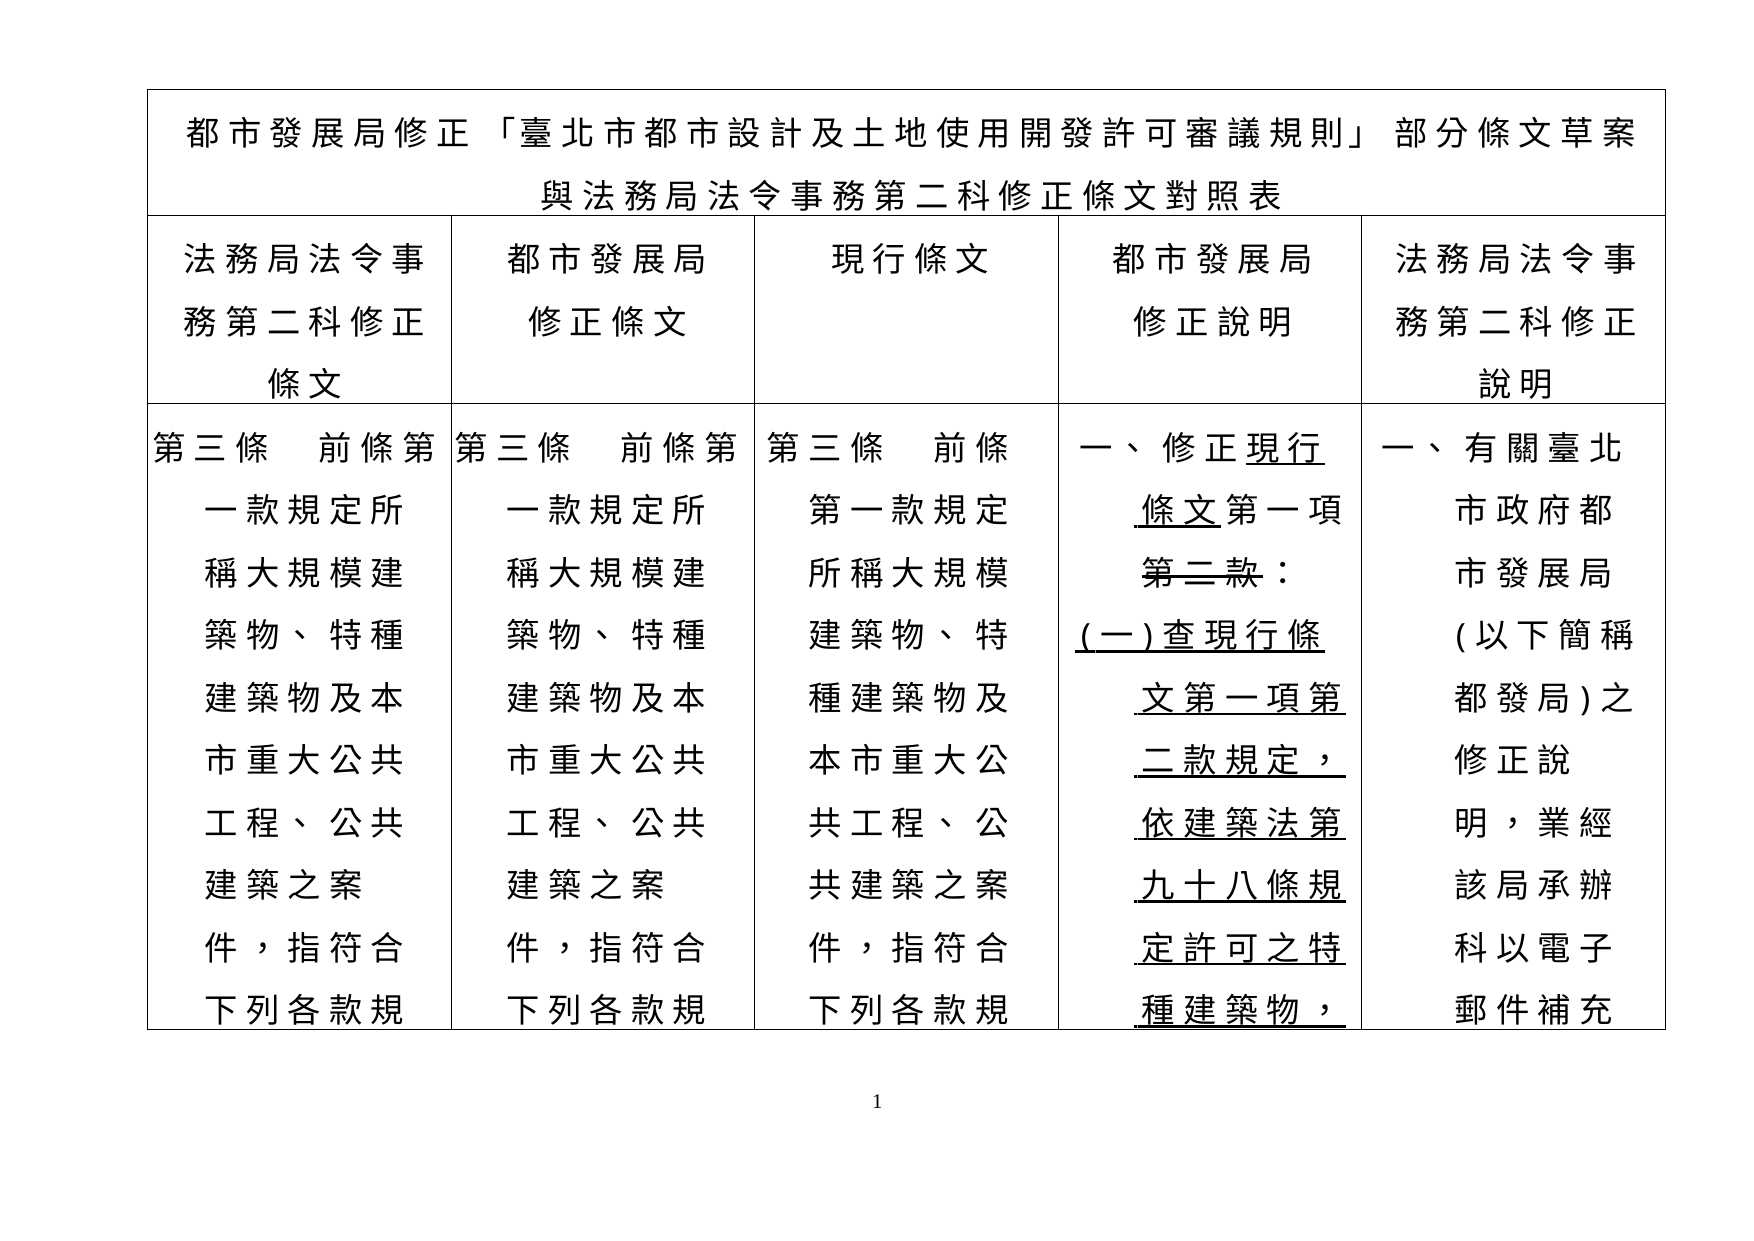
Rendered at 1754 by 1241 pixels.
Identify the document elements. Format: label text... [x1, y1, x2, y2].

table_cell 第三條 前條第一款規定所稱大規模建築物、特種建築物及本市重大公共工程、公共建築之案件，指符合下列各款規 [452, 404, 754, 1029]
table_cell 都市發展局 修正條文 [452, 216, 754, 403]
table_cell 都市發展局 修正說明 [1059, 216, 1361, 403]
table_cell 現行條文 [755, 216, 1058, 403]
table_cell 一、有關臺北市政府都市發展局(以下簡稱都發局)之修正說明，業經該局承辦科以電子郵件補充 [1362, 404, 1665, 1029]
table_cell 第三條 前條第一款規定所稱大規模建築物、特種建築物及本市重大公共工程、公共建築之案件，指符合下列各款規 [755, 404, 1058, 1029]
table_cell 第三條 前條第一款規定所稱大規模建築物、特種建築物及本市重大公共工程、公共建築之案件，指符合下列各款規 [148, 404, 451, 1029]
table_cell 法務局法令事務第二科修正說明 [1362, 216, 1665, 403]
table_header 都市發展局修正「臺北市都市設計及土地使用開發許可審議規則」部分條文草案與法務局法令事務第二科修正條文對照表 [148, 90, 1665, 215]
table_cell 一、修正現行條文第一項第二款： (一)查現行條文第一項第二款規定，依建築法第九十八條規定許可之特種建築物， [1059, 404, 1361, 1029]
table_cell 法務局法令事務第二科修正條文 [148, 216, 451, 403]
